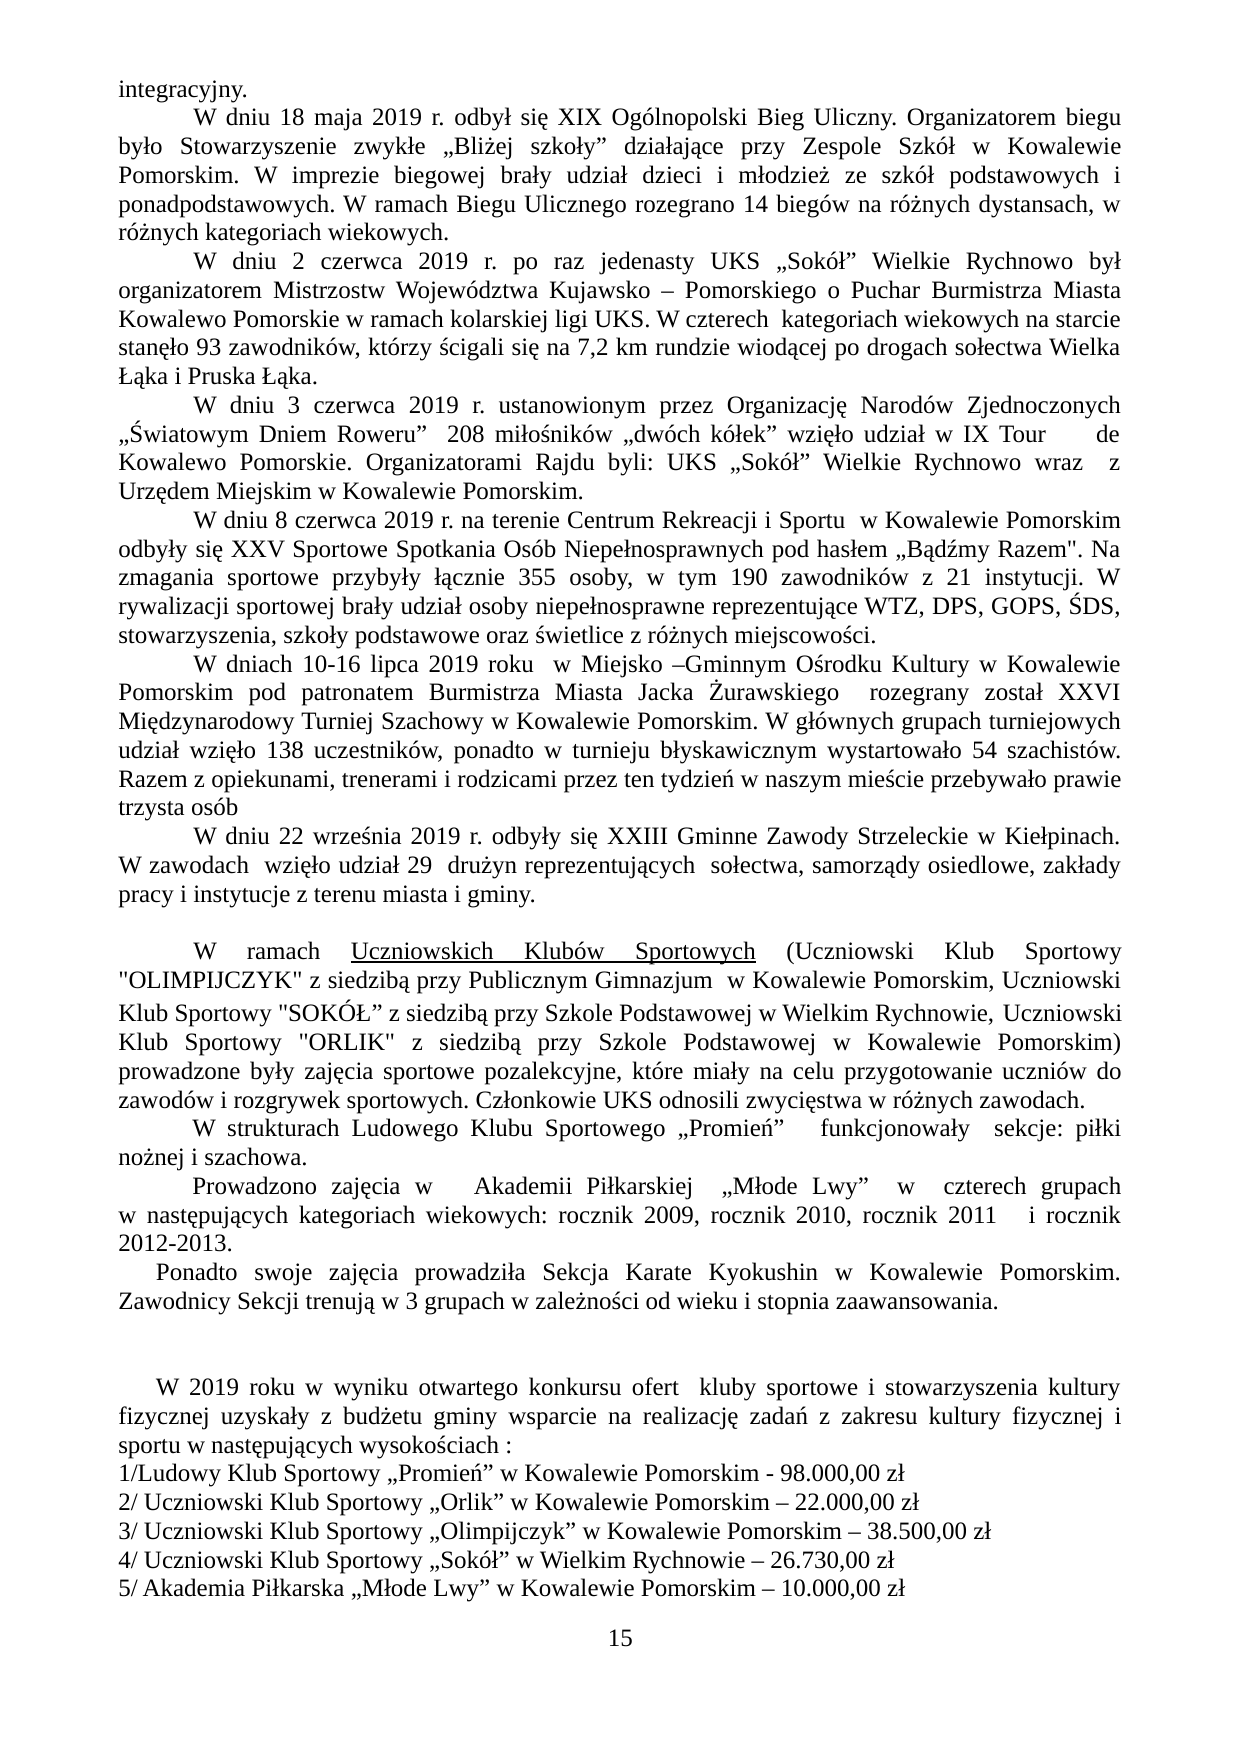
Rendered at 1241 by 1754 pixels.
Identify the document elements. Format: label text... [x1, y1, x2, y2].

text Prowadzono zajęcia w Akademii Piłkarskiej „Młode Lwy” w czterech grupach w następujących kategoriach wiekowych: rocznik 2009, rocznik 2010, rocznik 2011 i rocznik 2012-2013. [118, 1171, 1122, 1257]
text W dniu 2 czerwca 2019 r. po raz jedenasty UKS „Sokół” Wielkie Rychnowo był organizatorem Mistrzostw Województwa Kujawsko – Pomorskiego o Puchar Burmistrza Miasta Kowalewo Pomorskie w ramach kolarskiej ligi UKS. W czterech kategoriach wiekowych na starcie stanęło 93 zawodników, którzy ścigali się na 7,2 km rundzie wiodącej po drogach sołectwa Wielka Łąka i Pruska Łąka. [118, 246, 1122, 390]
text 2/ Uczniowski Klub Sportowy „Orlik” w Kowalewie Pomorskim – 22.000,00 zł [118, 1487, 1122, 1516]
text integracyjny. [118, 74, 1122, 102]
text W dniach 10-16 lipca 2019 roku w Miejsko –Gminnym Ośrodku Kultury w Kowalewie Pomorskim pod patronatem Burmistrza Miasta Jacka Żurawskiego rozegrany został XXVI Międzynarodowy Turniej Szachowy w Kowalewie Pomorskim. W głównych grupach turniejowych udział wzięło 138 uczestników, ponadto w turnieju błyskawicznym wystartowało 54 szachistów. Razem z opiekunami, trenerami i rodzicami przez ten tydzień w naszym mieście przebywało prawie trzysta osób [118, 649, 1122, 821]
text W dniu 22 września 2019 r. odbyły się XXIII Gminne Zawody Strzeleckie w Kiełpinach. W zawodach wzięło udział 29 drużyn reprezentujących sołectwa, samorządy osiedlowe, zakłady pracy i instytucje z terenu miasta i gminy. [118, 821, 1122, 907]
text W strukturach Ludowego Klubu Sportowego „Promień” funkcjonowały sekcje: piłki nożnej i szachowa. [118, 1113, 1122, 1171]
text Ponadto swoje zajęcia prowadziła Sekcja Karate Kyokushin w Kowalewie Pomorskim. Zawodnicy Sekcji trenują w 3 grupach w zależności od wieku i stopnia zaawansowania. [118, 1257, 1122, 1315]
text W 2019 roku w wyniku otwartego konkursu ofert kluby sportowe i stowarzyszenia kultury fizycznej uzyskały z budżetu gminy wsparcie na realizację zadań z zakresu kultury fizycznej i sportu w następujących wysokościach : [118, 1372, 1122, 1458]
text 5/ Akademia Piłkarska „Młode Lwy” w Kowalewie Pomorskim – 10.000,00 zł [118, 1573, 1122, 1602]
text 1/Ludowy Klub Sportowy „Promień” w Kowalewie Pomorskim - 98.000,00 zł [118, 1458, 1122, 1487]
text 4/ Uczniowski Klub Sportowy „Sokół” w Wielkim Rychnowie – 26.730,00 zł [118, 1545, 1122, 1573]
text W ramach Uczniowskich Klubów Sportowych (Uczniowski Klub Sportowy "OLIMPIJCZYK" z siedzibą przy Publicznym Gimnazjum w Kowalewie Pomorskim, Uczniowski Klub Sportowy "SOKÓŁ” z siedzibą przy Szkole Podstawowej w Wielkim Rychnowie, Uczniowski Klub Sportowy "ORLIK" z siedzibą przy Szkole Podstawowej w Kowalewie Pomorskim) prowadzone były zajęcia sportowe pozalekcyjne, które miały na celu przygotowanie uczniów do zawodów i rozgrywek sportowych. Członkowie UKS odnosili zwycięstwa w różnych zawodach. [118, 936, 1122, 1113]
text 3/ Uczniowski Klub Sportowy „Olimpijczyk” w Kowalewie Pomorskim – 38.500,00 zł [118, 1516, 1122, 1545]
text W dniu 18 maja 2019 r. odbył się XIX Ogólnopolski Bieg Uliczny. Organizatorem biegu było Stowarzyszenie zwykłe „Bliżej szkoły” działające przy Zespole Szkół w Kowalewie Pomorskim. W imprezie biegowej brały udział dzieci i młodzież ze szkół podstawowych i ponadpodstawowych. W ramach Biegu Ulicznego rozegrano 14 biegów na różnych dystansach, w różnych kategoriach wiekowych. [118, 102, 1122, 246]
text W dniu 3 czerwca 2019 r. ustanowionym przez Organizację Narodów Zjednoczonych „Światowym Dniem Roweru” 208 miłośników „dwóch kółek” wzięło udział w IX Tour de Kowalewo Pomorskie. Organizatorami Rajdu byli: UKS „Sokół” Wielkie Rychnowo wraz z Urzędem Miejskim w Kowalewie Pomorskim. [118, 390, 1122, 505]
text W dniu 8 czerwca 2019 r. na terenie Centrum Rekreacji i Sportu w Kowalewie Pomorskim odbyły się XXV Sportowe Spotkania Osób Niepełnosprawnych pod hasłem „Bądźmy Razem". Na zmagania sportowe przybyły łącznie 355 osoby, w tym 190 zawodników z 21 instytucji. W rywalizacji sportowej brały udział osoby niepełnosprawne reprezentujące WTZ, DPS, GOPS, ŚDS, stowarzyszenia, szkoły podstawowe oraz świetlice z różnych miejscowości. [118, 505, 1122, 649]
